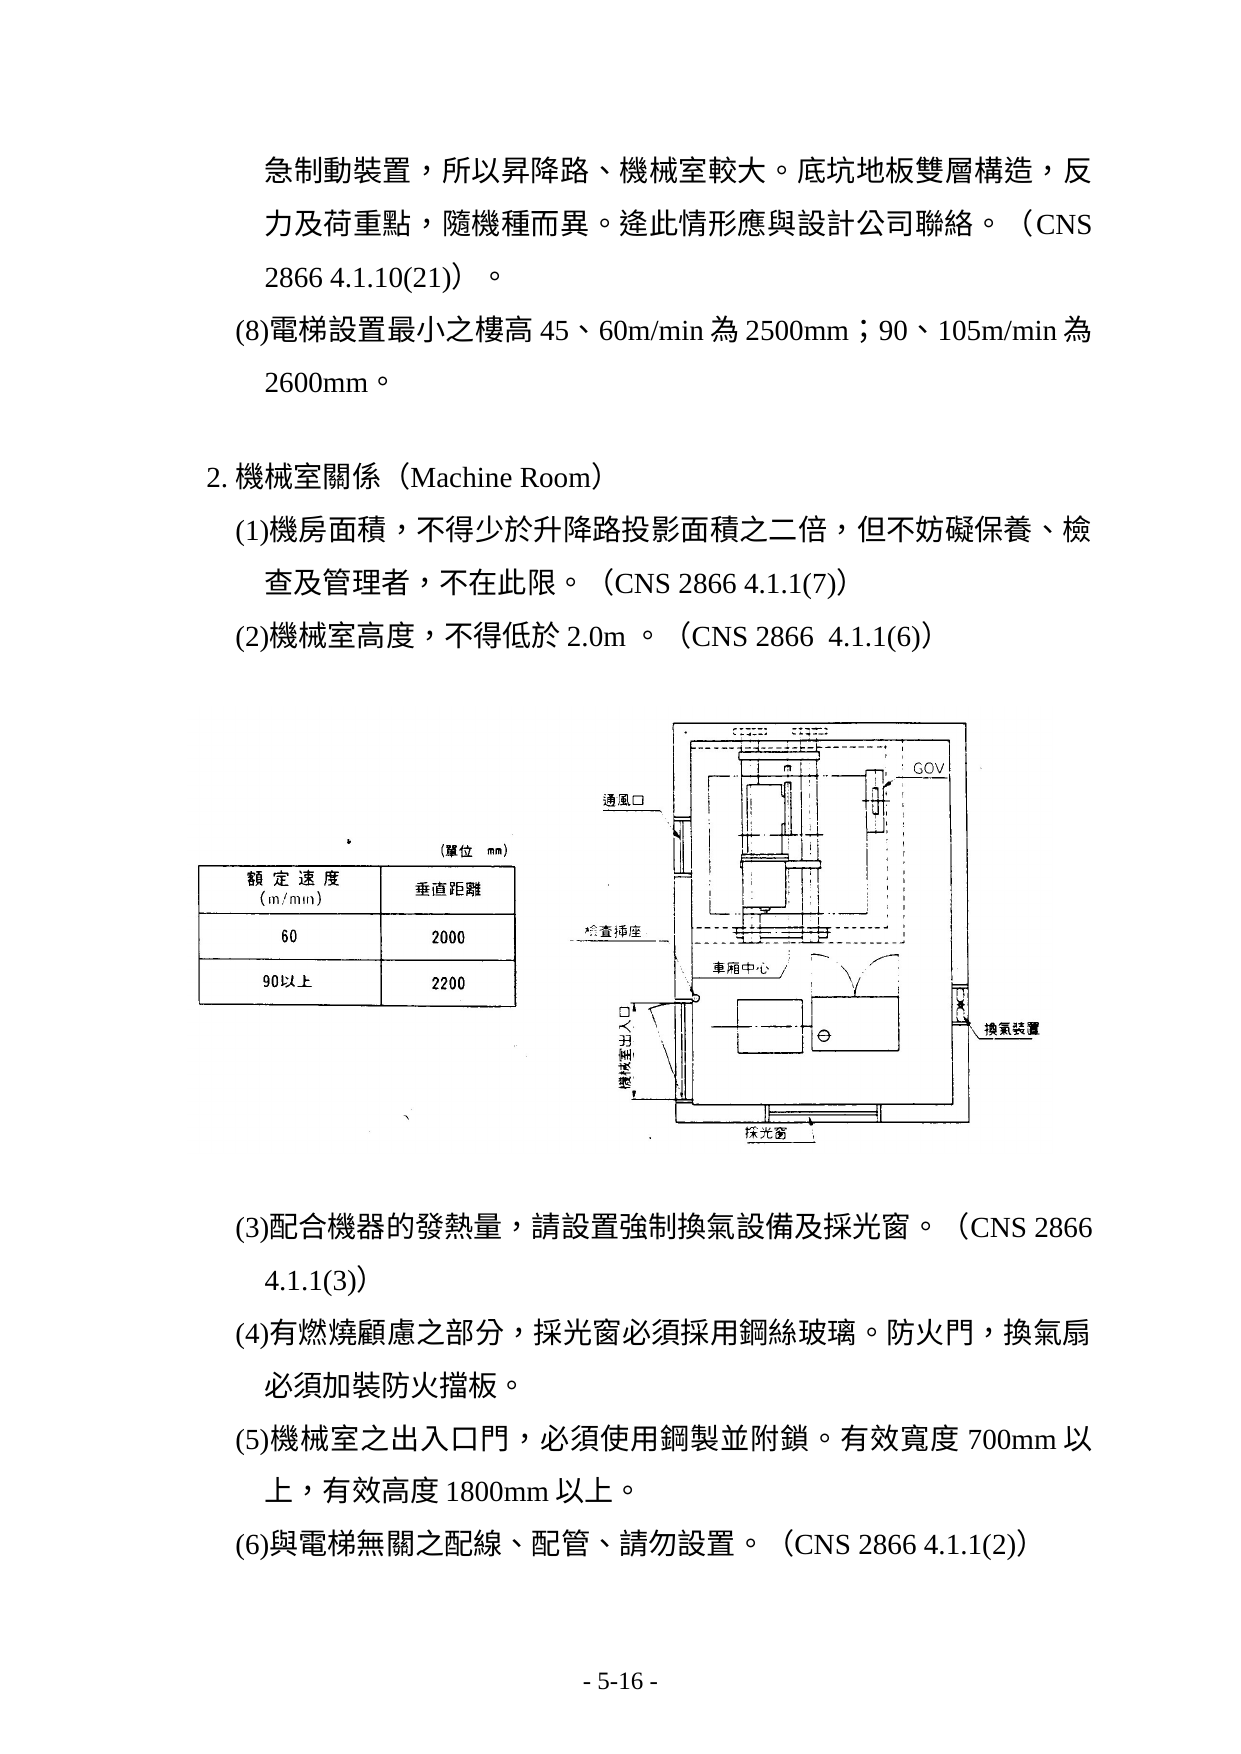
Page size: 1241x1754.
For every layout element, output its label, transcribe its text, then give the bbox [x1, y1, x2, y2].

picture [187, 706, 1053, 1154]
text (3)配合機器的發熱量，請設置強制換氣設備及採光窗。（CNS 2866 4.1.1(3)） [235, 1204, 1092, 1299]
text (8)電梯設置最小之樓高45、60m/min為2500mm；90、105m/min為2600mm。 [235, 306, 1092, 401]
text 急制動裝置，所以昇降路、機械室較大。底坑地板雙層構造，反力及荷重點，隨機種而異。逄此情形應與設計公司聯絡。（CNS 2866 4.1.10(21)）。 [235, 148, 1092, 296]
text (2)機械室高度，不得低於2.0m 。（CNS 2866 4.1.1(6)） [235, 612, 1092, 654]
text (4)有燃燒顧慮之部分，採光窗必須採用鋼絲玻璃。防火門，換氣扇必須加裝防火擋板。 [235, 1309, 1092, 1405]
text (5)機械室之出入口門，必須使用鋼製並附鎖。有效寬度700mm以上，有效高度1800mm以上。 [235, 1415, 1092, 1510]
text (1)機房面積，不得少於升降路投影面積之二倍，但不妨礙保養、檢查及管理者，不在此限。（CNS 2866 4.1.1(7)） [235, 506, 1092, 602]
text 2. 機械室關係（Machine Room） [206, 454, 1092, 496]
text (6)與電梯無關之配線、配管、請勿設置。（CNS 2866 4.1.1(2)） [235, 1521, 1092, 1563]
